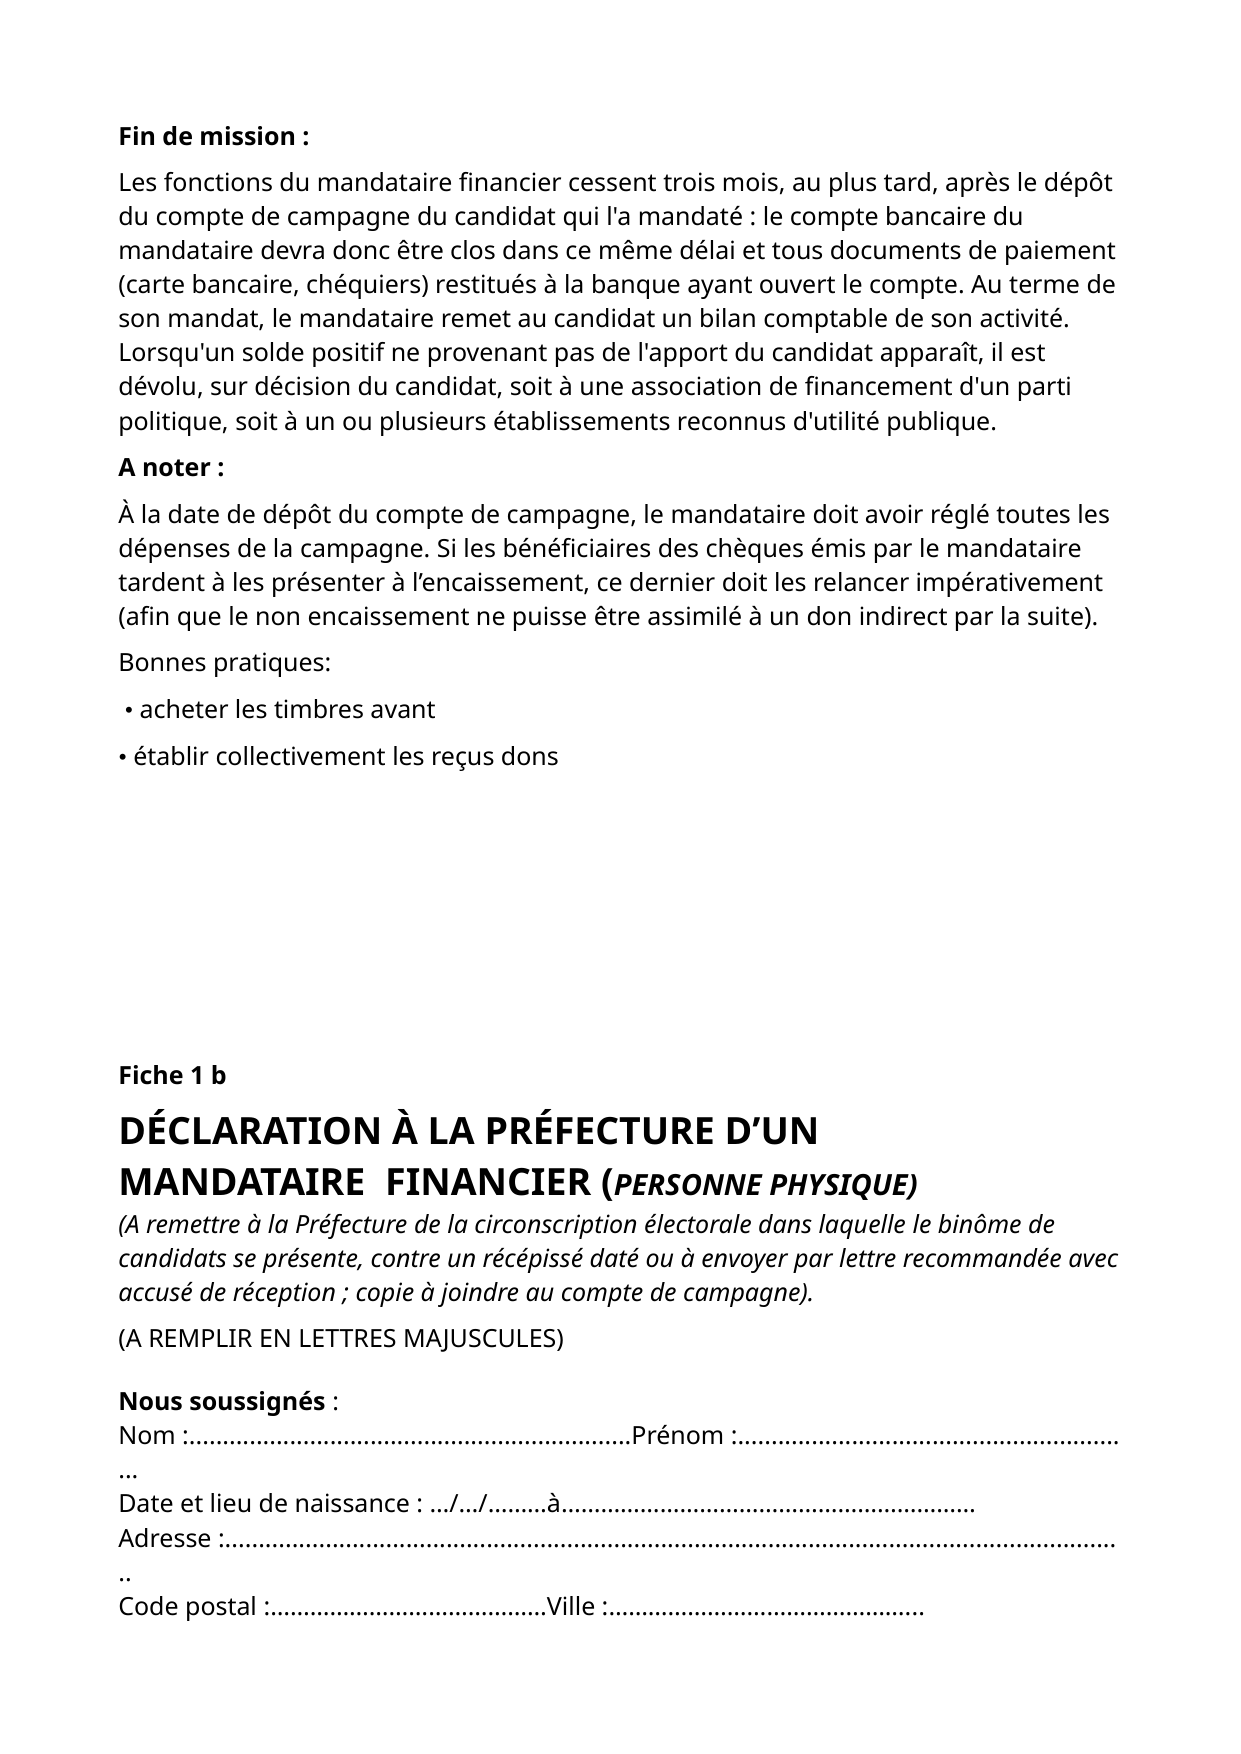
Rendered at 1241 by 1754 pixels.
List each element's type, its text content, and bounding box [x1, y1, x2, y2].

text Bonnes pratiques: [118, 645, 1122, 679]
text Nom :..................................................................Prénom :............................................................ [118, 1418, 1122, 1486]
text À la date de dépôt du compte de campagne, le mandataire doit avoir réglé toutes les dépenses de la campagne. Si les bénéficiaires des chèques émis par le mandataire tardent à les présenter à l’encaissement, ce dernier doit les relancer impérativement (afin que le non encaissement ne puisse être assimilé à un don indirect par la suite). [118, 496, 1122, 632]
text Date et lieu de naissance : …/…/………à……………………………………………………… [118, 1486, 1122, 1520]
text Les fonctions du mandataire financier cessent trois mois, au plus tard, après le dépôt du compte de campagne du candidat qui l'a mandaté : le compte bancaire du mandataire devra donc être clos dans ce même délai et tous documents de paiement (carte bancaire, chéquiers) restitués à la banque ayant ouvert le compte. Au terme de son mandat, le mandataire remet au candidat un bilan comptable de son activité. Lorsqu'un solde positif ne provenant pas de l'apport du candidat apparaît, il est dévolu, sur décision du candidat, soit à une association de financement d'un parti politique, soit à un ou plusieurs établissements reconnus d'utilité publique. [118, 165, 1122, 437]
text • acheter les timbres avant [118, 692, 1122, 726]
text A noter : [118, 450, 1122, 484]
text Fin de mission : [118, 118, 1122, 152]
text (A REMPLIR EN LETTRES MAJUSCULES) [118, 1321, 1122, 1355]
text Adresse :....................................................................................................................................... [118, 1520, 1122, 1588]
text DÉCLARATION À LA PRÉFECTURE D’UN MANDATAIRE FINANCIER (PERSONNE PHYSIQUE) (A remettre à la Préfecture de la circonscription électorale dans laquelle le binôme de candidats se présente, contre un récépissé daté ou à envoyer par lettre recommandée avec accusé de réception ; copie à joindre au compte de campagne). [118, 1104, 1122, 1309]
text Code postal :……………………………………Ville :………………………………………... [118, 1588, 1122, 1622]
text Fiche 1 b [118, 1058, 1122, 1092]
text Nous soussignés : [118, 1384, 1122, 1418]
text • établir collectivement les reçus dons [118, 738, 1122, 772]
